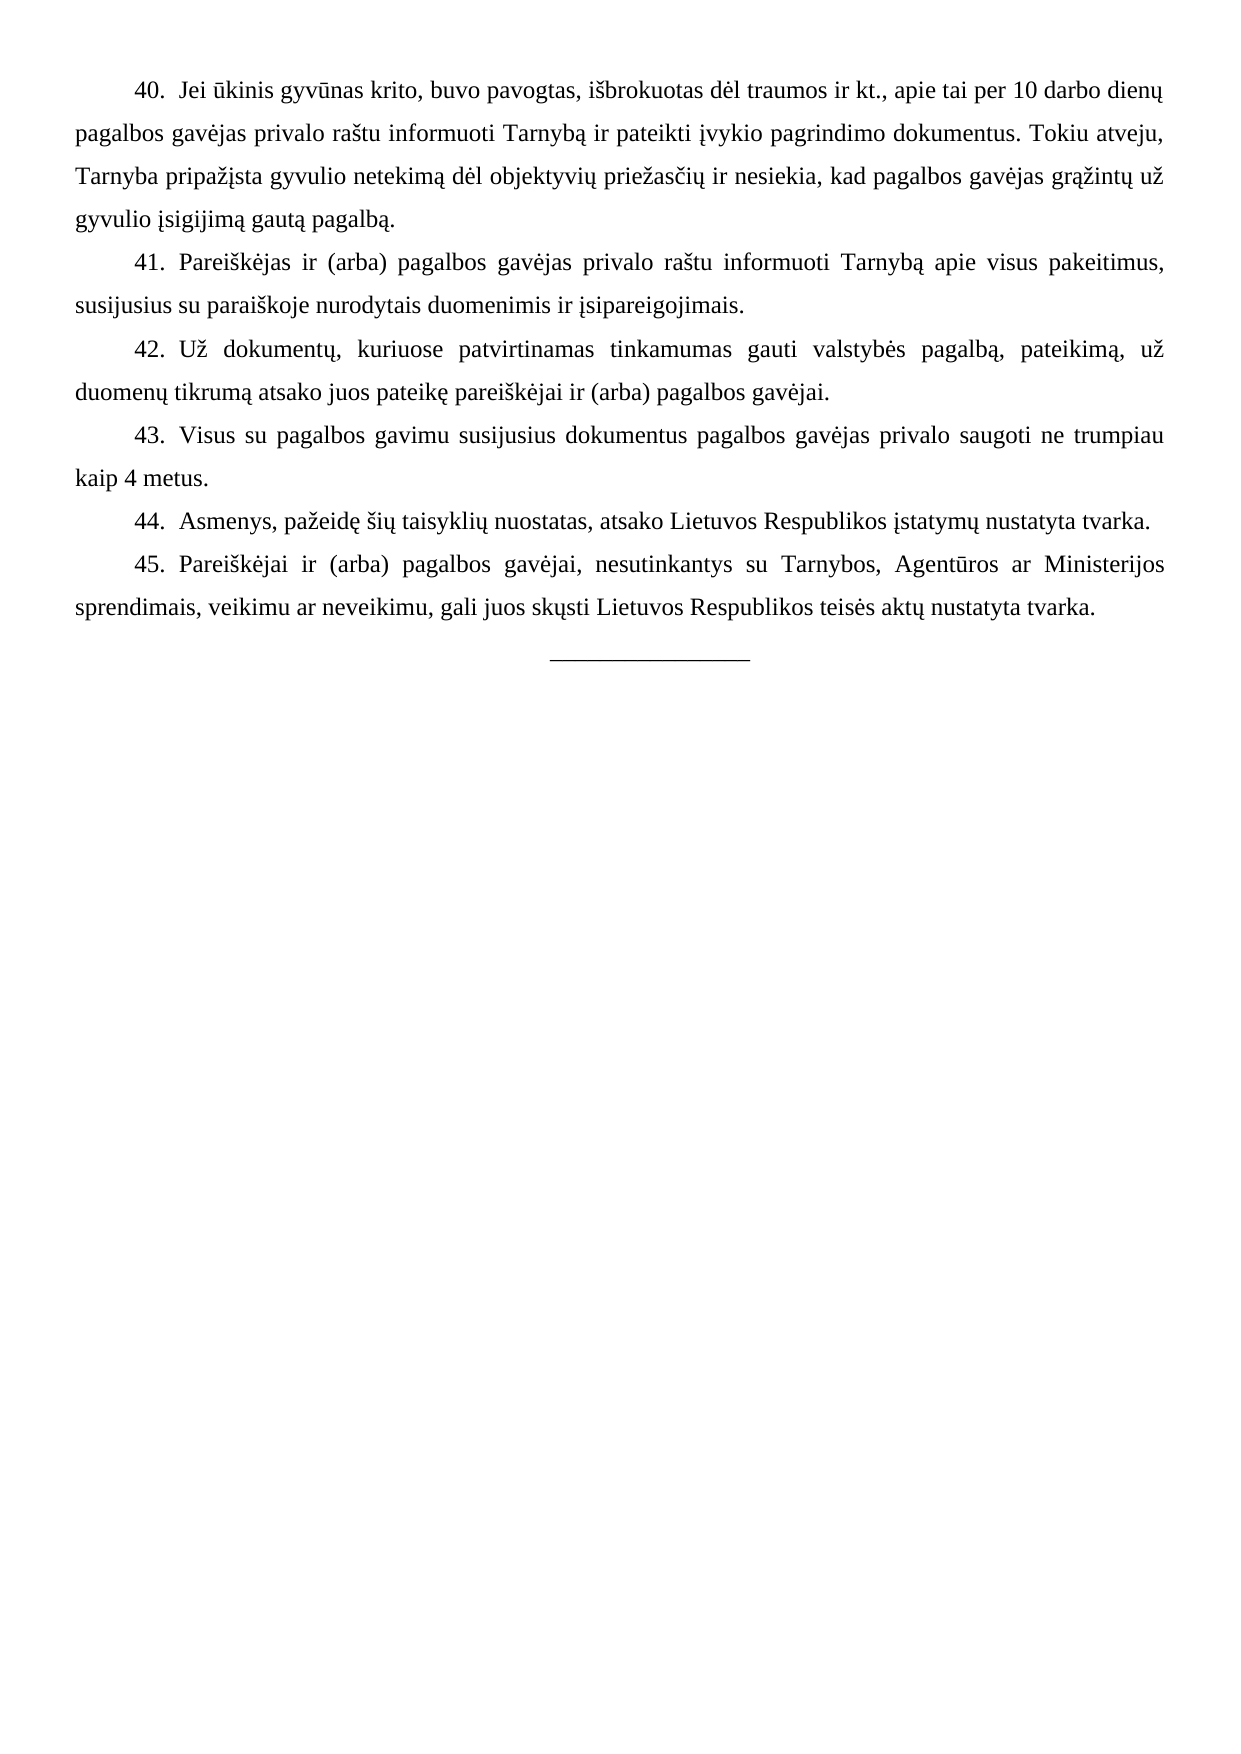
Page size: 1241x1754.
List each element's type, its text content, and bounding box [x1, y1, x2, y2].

text ________________ [134, 636, 1165, 664]
text 45. Pareiškėjai ir (arba) pagalbos gavėjai, nesutinkantys su Tarnybos, Agentūros ar Ministerijos sprendimais, veikimu ar neveikimu, gali juos skųsti Lietuvos Respublikos teisės aktų nustatyta tvarka. [75, 549, 1165, 621]
text 44. Asmenys, pažeidę šių taisyklių nuostatas, atsako Lietuvos Respublikos įstatymų nustatyta tvarka. [75, 506, 1165, 535]
text 41. Pareiškėjas ir (arba) pagalbos gavėjas privalo raštu informuoti Tarnybą apie visus pakeitimus, susijusius su paraiškoje nurodytais duomenimis ir įsipareigojimais. [75, 247, 1165, 319]
text 42. Už dokumentų, kuriuose patvirtinamas tinkamumas gauti valstybės pagalbą, pateikimą, už duomenų tikrumą atsako juos pateikę pareiškėjai ir (arba) pagalbos gavėjai. [75, 334, 1165, 406]
text 40. Jei ūkinis gyvūnas krito, buvo pavogtas, išbrokuotas dėl traumos ir kt., apie tai per 10 darbo dienų pagalbos gavėjas privalo raštu informuoti Tarnybą ir pateikti įvykio pagrindimo dokumentus. Tokiu atveju, Tarnyba pripažįsta gyvulio netekimą dėl objektyvių priežasčių ir nesiekia, kad pagalbos gavėjas grąžintų už gyvulio įsigijimą gautą pagalbą. [75, 75, 1165, 233]
text 43. Visus su pagalbos gavimu susijusius dokumentus pagalbos gavėjas privalo saugoti ne trumpiau kaip 4 metus. [75, 420, 1165, 492]
